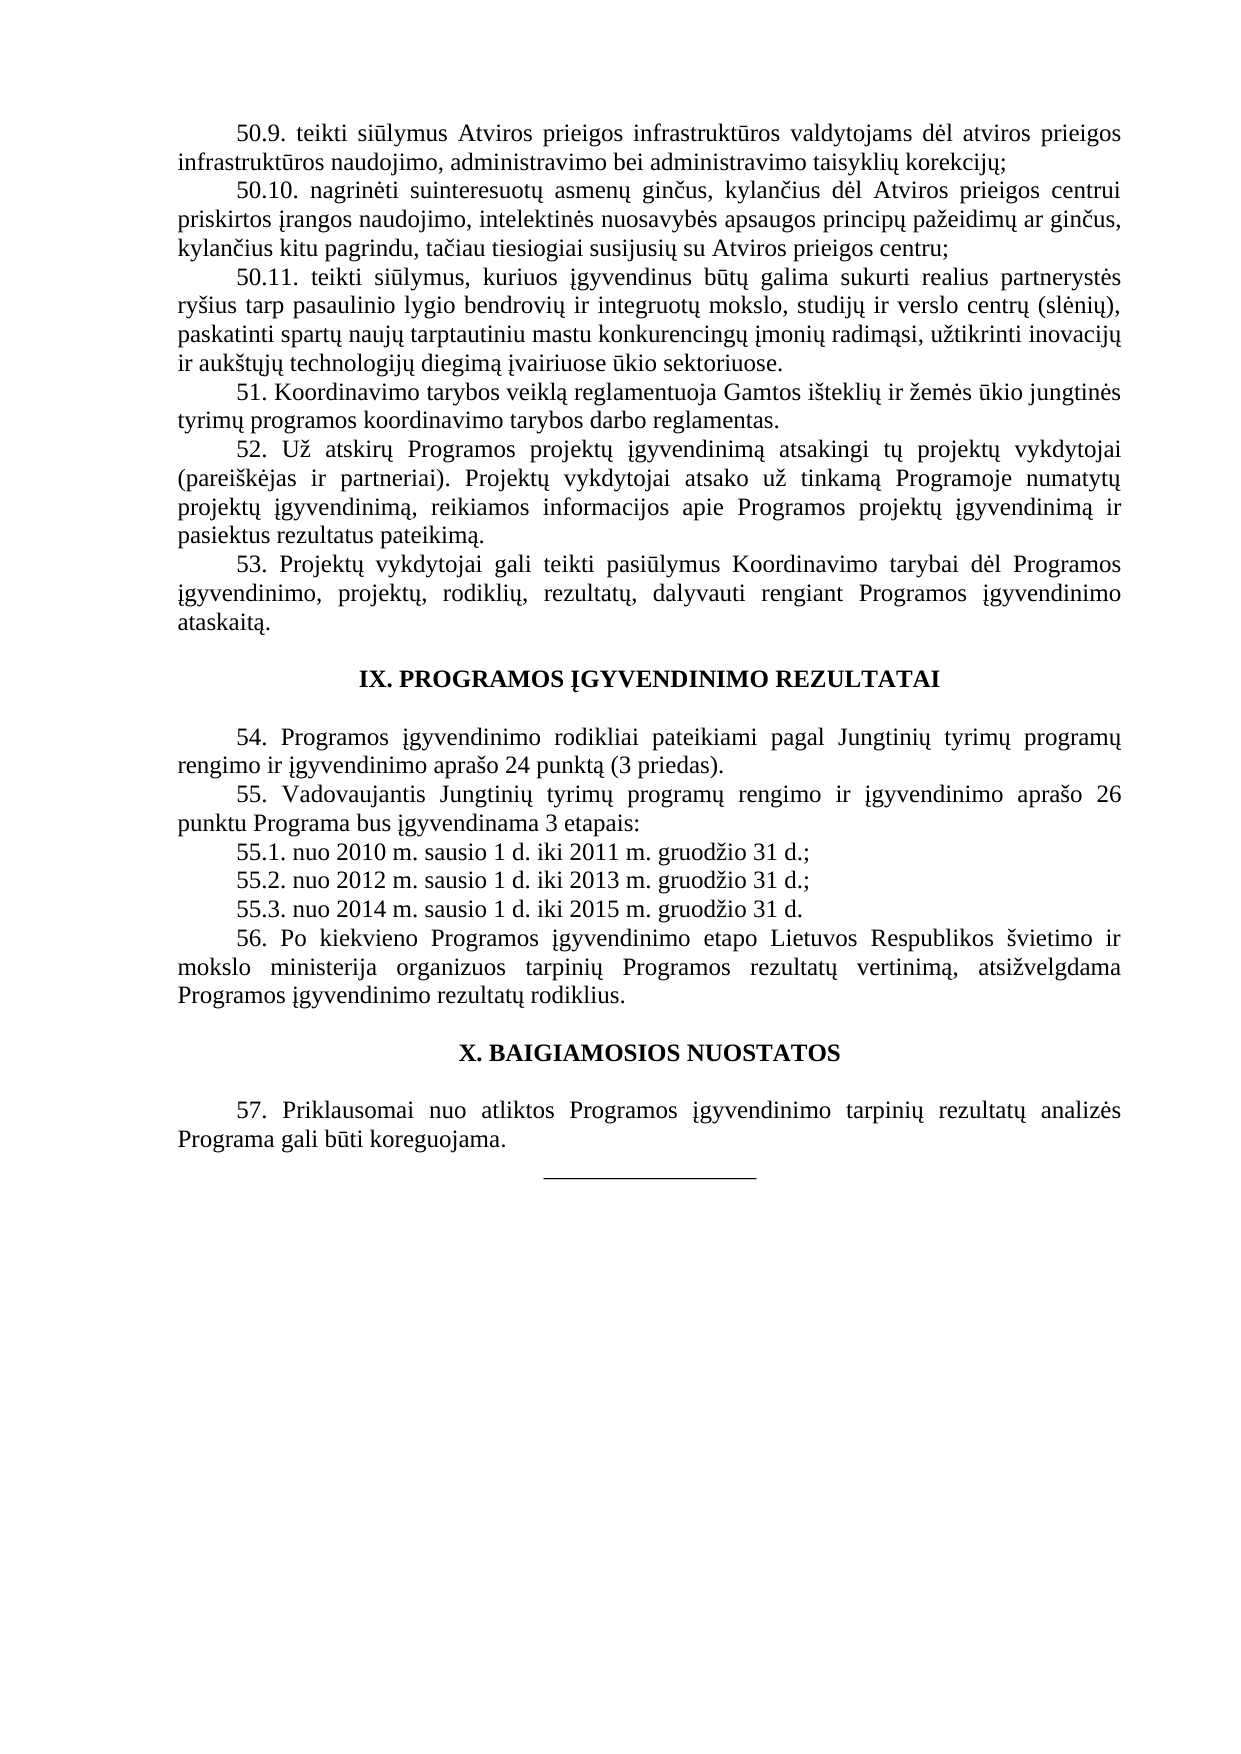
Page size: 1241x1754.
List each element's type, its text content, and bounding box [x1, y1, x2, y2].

text 50.9. teikti siūlymus Atviros prieigos infrastruktūros valdytojams dėl atviros prieigos infrastruktūros naudojimo, administravimo bei administravimo taisyklių korekcijų; [177, 118, 1122, 176]
text 50.10. nagrinėti suinteresuotų asmenų ginčus, kylančius dėl Atviros prieigos centrui priskirtos įrangos naudojimo, intelektinės nuosavybės apsaugos principų pažeidimų ar ginčus, kylančius kitu pagrindu, tačiau tiesiogiai susijusių su Atviros prieigos centru; [177, 176, 1122, 262]
text 53. Projektų vykdytojai gali teikti pasiūlymus Koordinavimo tarybai dėl Programos įgyvendinimo, projektų, rodiklių, rezultatų, dalyvauti rengiant Programos įgyvendinimo ataskaitą. [177, 549, 1122, 636]
text 50.11. teikti siūlymus, kuriuos įgyvendinus būtų galima sukurti realius partnerystės ryšius tarp pasaulinio lygio bendrovių ir integruotų mokslo, studijų ir verslo centrų (slėnių), paskatinti spartų naujų tarptautiniu mastu konkurencingų įmonių radimąsi, užtikrinti inovacijų ir aukštųjų technologijų diegimą įvairiuose ūkio sektoriuose. [177, 262, 1122, 377]
text 55.2. nuo 2012 m. sausio 1 d. iki 2013 m. gruodžio 31 d.; [177, 866, 1122, 894]
text X. Baigiamosios nuostatos [177, 1038, 1122, 1067]
text 56. Po kiekvieno Programos įgyvendinimo etapo Lietuvos Respublikos švietimo ir mokslo ministerija organizuos tarpinių Programos rezultatų vertinimą, atsižvelgdama Programos įgyvendinimo rezultatų rodiklius. [177, 923, 1122, 1009]
text 52. Už atskirų Programos projektų įgyvendinimą atsakingi tų projektų vykdytojai (pareiškėjas ir partneriai). Projektų vykdytojai atsako už tinkamą Programoje numatytų projektų įgyvendinimą, reikiamos informacijos apie Programos projektų įgyvendinimą ir pasiektus rezultatus pateikimą. [177, 434, 1122, 549]
text IX. Programos įgyvendinimo rezultatai [177, 664, 1122, 693]
text 55. Vadovaujantis Jungtinių tyrimų programų rengimo ir įgyvendinimo aprašo 26 punktu Programa bus įgyvendinama 3 etapais: [177, 779, 1122, 837]
text _________________ [177, 1153, 1122, 1182]
text 57. Priklausomai nuo atliktos Programos įgyvendinimo tarpinių rezultatų analizės Programa gali būti koreguojama. [177, 1096, 1122, 1153]
text 54. Programos įgyvendinimo rodikliai pateikiami pagal Jungtinių tyrimų programų rengimo ir įgyvendinimo aprašo 24 punktą (3 priedas). [177, 722, 1122, 779]
text 55.3. nuo 2014 m. sausio 1 d. iki 2015 m. gruodžio 31 d. [177, 894, 1122, 923]
text 51. Koordinavimo tarybos veiklą reglamentuoja Gamtos išteklių ir žemės ūkio jungtinės tyrimų programos koordinavimo tarybos darbo reglamentas. [177, 377, 1122, 434]
text 55.1. nuo 2010 m. sausio 1 d. iki 2011 m. gruodžio 31 d.; [177, 837, 1122, 866]
